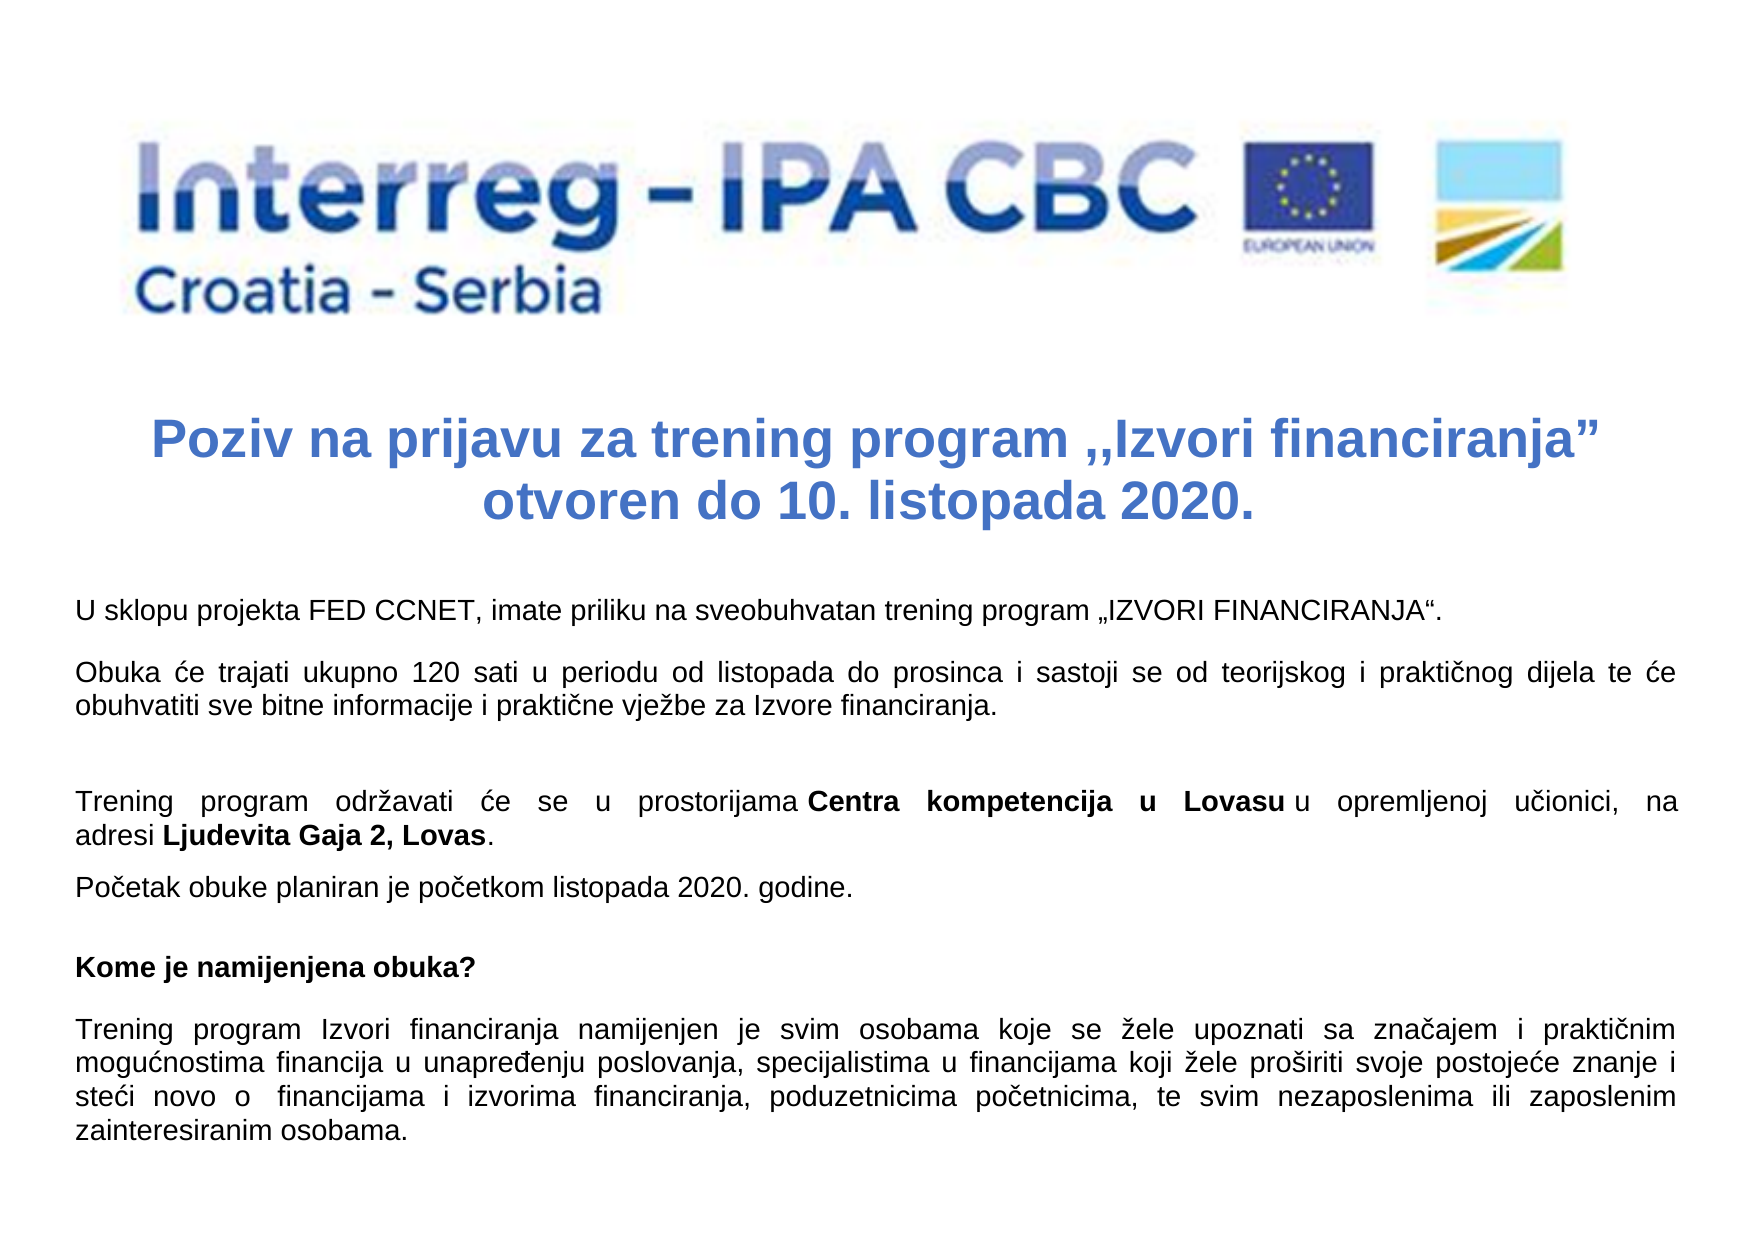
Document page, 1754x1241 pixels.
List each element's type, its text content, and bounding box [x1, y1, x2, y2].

text Poziv na prijavu za trening program ,,Izvori financiranja” otvoren do 10. listopada 2020. [75, 406, 1679, 531]
text Trening program održavati će se u prostorijama Centra kompetencija u Lovasu u opremljenoj učionici, na adresi Ljudevita Gaja 2, Lovas. [75, 784, 1679, 852]
text Trening program Izvori financiranja namijenjen je svim osobama koje se žele upoznati sa značajem i praktičnim mogućnostima financija u unapređenju poslovanja, specijalistima u financijama koji žele proširiti svoje postojeće znanje i steći novo o financijama i izvorima financiranja, poduzetnicima početnicima, te svim nezaposlenima ili zaposlenim zainteresiranim osobama. [75, 1012, 1679, 1146]
text Kome je namijenjena obuka? [75, 950, 1679, 984]
text Početak obuke planiran je početkom listopada 2020. godine. [75, 870, 1679, 903]
text U sklopu projekta FED CCNET, imate priliku na sveobuhvatan trening program „IZVORI FINANCIRANJA“. [75, 593, 1679, 627]
text Obuka će trajati ukupno 120 sati u periodu od listopada do prosinca i sastoji se od teorijskog i praktičnog dijela te će obuhvatiti sve bitne informacije i praktične vježbe za Izvore financiranja. [75, 655, 1679, 722]
